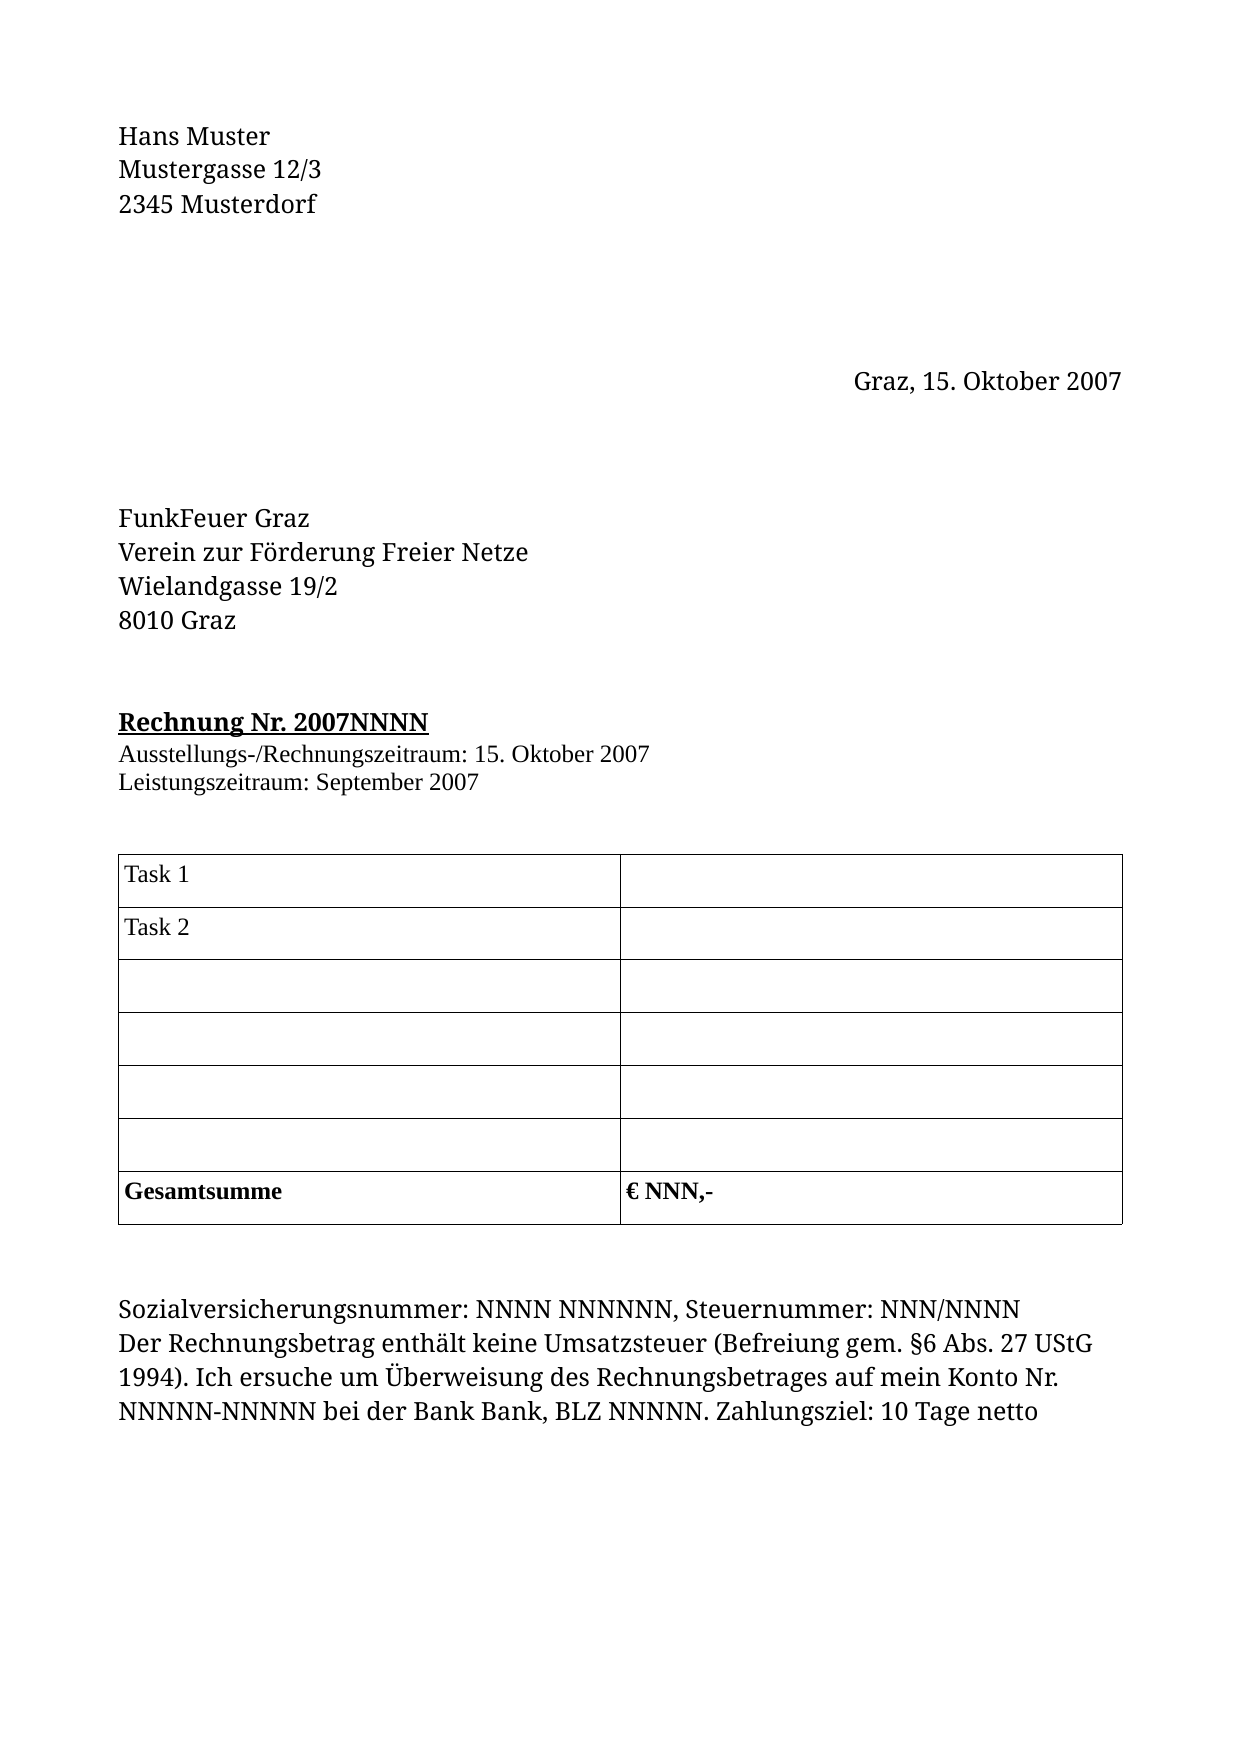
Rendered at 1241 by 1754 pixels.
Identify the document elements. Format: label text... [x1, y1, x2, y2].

text 8010 Graz [118, 602, 1122, 637]
text Leistungszeitraum: September 2007 [118, 767, 1122, 796]
text Wielandgasse 19/2 [118, 568, 1122, 602]
table_cell [119, 960, 620, 1012]
table_cell € NNN,- [621, 1172, 1122, 1223]
table_cell [621, 1066, 1122, 1118]
table_cell [621, 1013, 1122, 1065]
text 2345 Musterdorf [118, 186, 1122, 220]
text Verein zur Förderung Freier Netze [118, 534, 1122, 568]
table_cell [119, 1119, 620, 1171]
text Hans Muster [118, 118, 1122, 152]
text Mustergasse 12/3 [118, 152, 1122, 186]
table_cell [119, 1066, 620, 1118]
text Ausstellungs-/Rechnungszeitraum: 15. Oktober 2007 [118, 739, 1122, 767]
table_cell [621, 960, 1122, 1012]
table_header Task 1 [119, 855, 620, 907]
table_cell [621, 908, 1122, 959]
text Graz, 15. Oktober 2007 [118, 364, 1122, 398]
text Sozialversicherungsnummer: NNNN NNNNNN, Steuernummer: NNN/NNNN [118, 1292, 1122, 1326]
table_cell [119, 1013, 620, 1065]
table_header [621, 855, 1122, 907]
subtitle Rechnung Nr. 2007NNNN [118, 705, 1122, 739]
text FunkFeuer Graz [118, 500, 1122, 534]
table_cell Gesamtsumme [119, 1172, 620, 1223]
table_cell Task 2 [119, 908, 620, 959]
table_cell [621, 1119, 1122, 1171]
text Der Rechnungsbetrag enthält keine Umsatzsteuer (Befreiung gem. §6 Abs. 27 UStG 1994). Ich ersuche um Überweisung des Rechnungsbetrages auf mein Konto Nr. NNNNN-NNNNN bei der Bank Bank, BLZ NNNNN. Zahlungsziel: 10 Tage netto [118, 1326, 1122, 1428]
